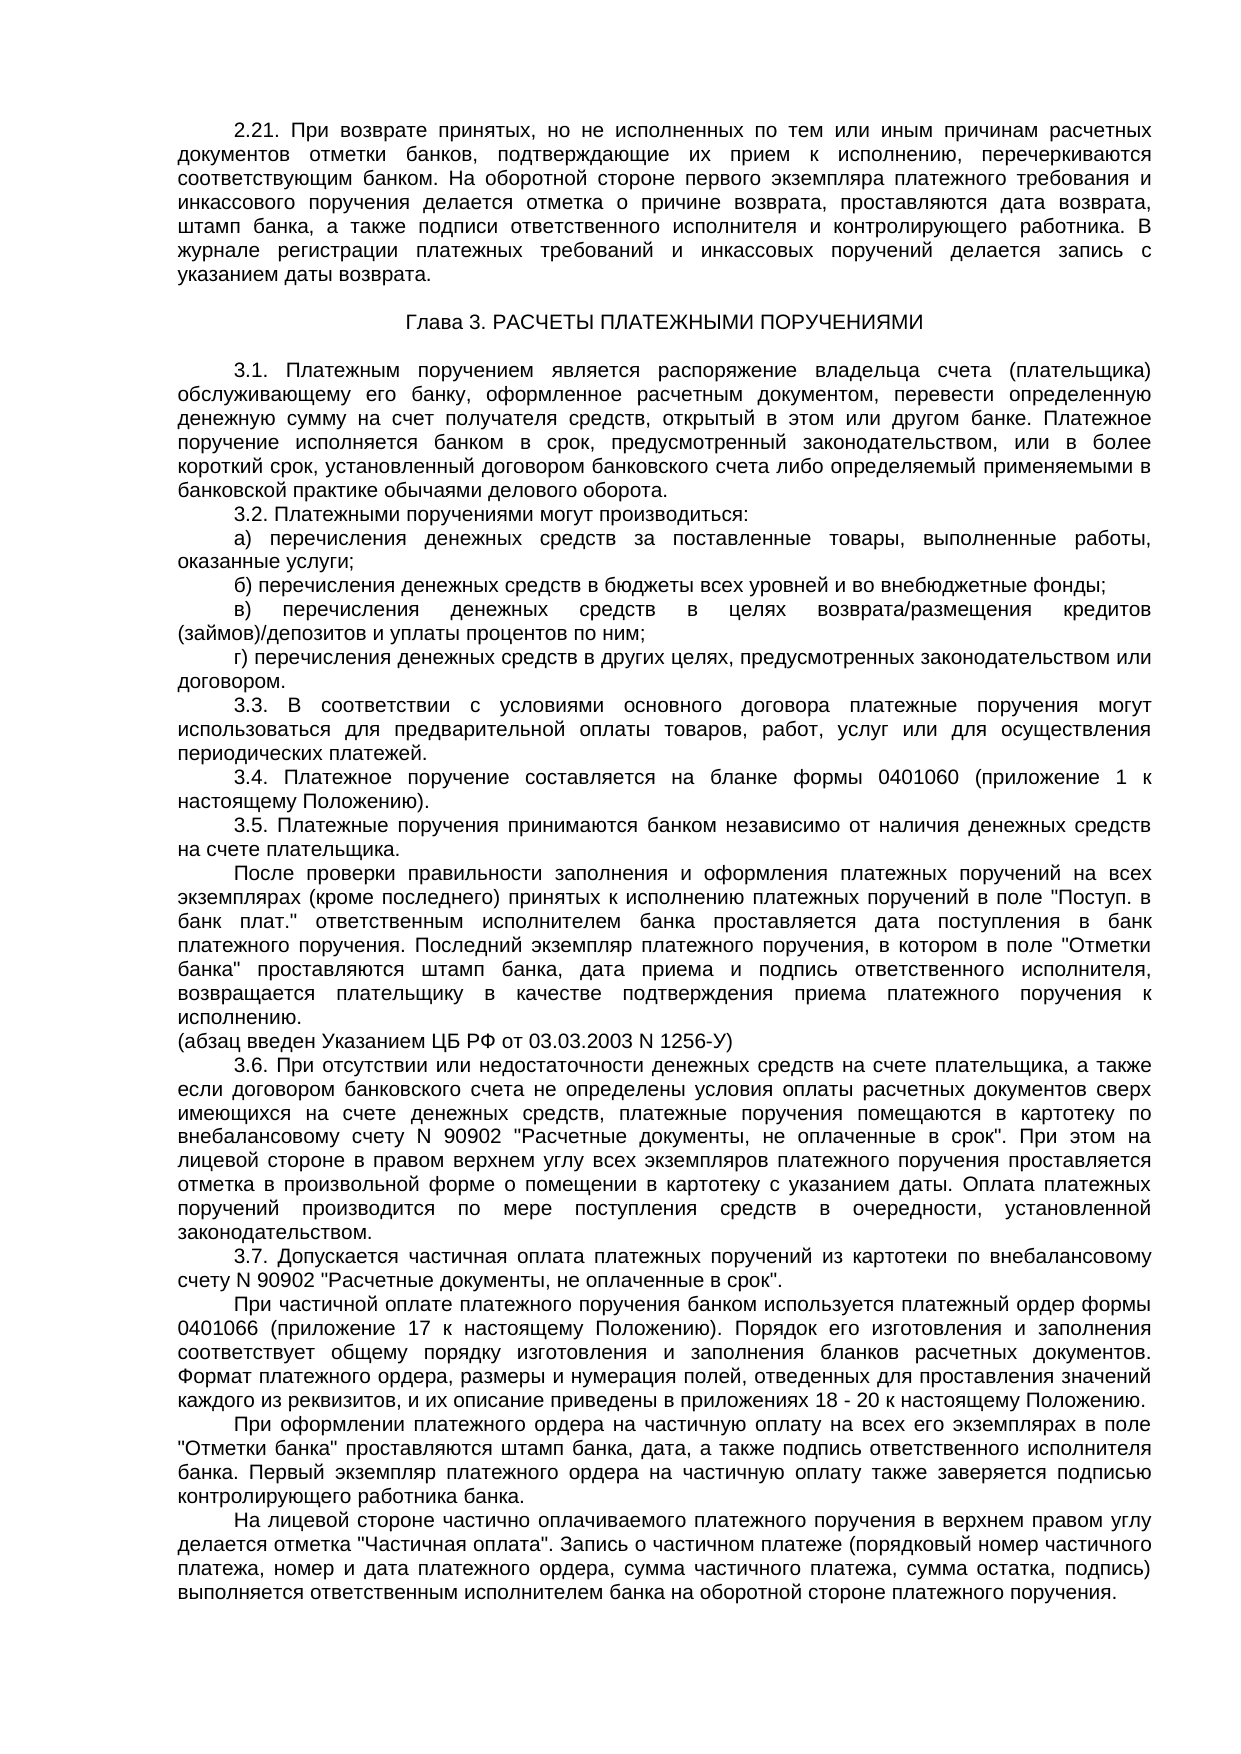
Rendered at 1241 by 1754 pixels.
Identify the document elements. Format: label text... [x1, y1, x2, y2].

text Глава 3. РАСЧЕТЫ ПЛАТЕЖНЫМИ ПОРУЧЕНИЯМИ [177, 310, 1152, 334]
text г) перечисления денежных средств в других целях, предусмотренных законодательством или договором. [177, 645, 1152, 693]
text При частичной оплате платежного поручения банком используется платежный ордер формы 0401066 (приложение 17 к настоящему Положению). Порядок его изготовления и заполнения соответствует общему порядку изготовления и заполнения бланков расчетных документов. Формат платежного ордера, размеры и нумерация полей, отведенных для проставления значений каждого из реквизитов, и их описание приведены в приложениях 18 - 20 к настоящему Положению. [177, 1292, 1152, 1412]
text После проверки правильности заполнения и оформления платежных поручений на всех экземплярах (кроме последнего) принятых к исполнению платежных поручений в поле "Поступ. в банк плат." ответственным исполнителем банка проставляется дата поступления в банк платежного поручения. Последний экземпляр платежного поручения, в котором в поле "Отметки банка" проставляются штамп банка, дата приема и подпись ответственного исполнителя, возвращается плательщику в качестве подтверждения приема платежного поручения к исполнению. [177, 861, 1152, 1028]
text При оформлении платежного ордера на частичную оплату на всех его экземплярах в поле "Отметки банка" проставляются штамп банка, дата, а также подпись ответственного исполнителя банка. Первый экземпляр платежного ордера на частичную оплату также заверяется подписью контролирующего работника банка. [177, 1412, 1152, 1508]
text (абзац введен Указанием ЦБ РФ от 03.03.2003 N 1256-У) [177, 1028, 1152, 1052]
text 3.7. Допускается частичная оплата платежных поручений из картотеки по внебалансовому счету N 90902 "Расчетные документы, не оплаченные в срок". [177, 1244, 1152, 1292]
text 3.2. Платежными поручениями могут производиться: [177, 501, 1152, 525]
text 3.1. Платежным поручением является распоряжение владельца счета (плательщика) обслуживающему его банку, оформленное расчетным документом, перевести определенную денежную сумму на счет получателя средств, открытый в этом или другом банке. Платежное поручение исполняется банком в срок, предусмотренный законодательством, или в более короткий срок, установленный договором банковского счета либо определяемый применяемыми в банковской практике обычаями делового оборота. [177, 358, 1152, 501]
text 3.4. Платежное поручение составляется на бланке формы 0401060 (приложение 1 к настоящему Положению). [177, 765, 1152, 813]
text 3.6. При отсутствии или недостаточности денежных средств на счете плательщика, а также если договором банковского счета не определены условия оплаты расчетных документов сверх имеющихся на счете денежных средств, платежные поручения помещаются в картотеку по внебалансовому счету N 90902 "Расчетные документы, не оплаченные в срок". При этом на лицевой стороне в правом верхнем углу всех экземпляров платежного поручения проставляется отметка в произвольной форме о помещении в картотеку с указанием даты. Оплата платежных поручений производится по мере поступления средств в очередности, установленной законодательством. [177, 1052, 1152, 1244]
text 3.3. В соответствии с условиями основного договора платежные поручения могут использоваться для предварительной оплаты товаров, работ, услуг или для осуществления периодических платежей. [177, 693, 1152, 765]
text в) перечисления денежных средств в целях возврата/размещения кредитов (займов)/депозитов и уплаты процентов по ним; [177, 597, 1152, 645]
text 2.21. При возврате принятых, но не исполненных по тем или иным причинам расчетных документов отметки банков, подтверждающие их прием к исполнению, перечеркиваются соответствующим банком. На оборотной стороне первого экземпляра платежного требования и инкассового поручения делается отметка о причине возврата, проставляются дата возврата, штамп банка, а также подписи ответственного исполнителя и контролирующего работника. В журнале регистрации платежных требований и инкассовых поручений делается запись с указанием даты возврата. [177, 118, 1152, 286]
text 3.5. Платежные поручения принимаются банком независимо от наличия денежных средств на счете плательщика. [177, 813, 1152, 861]
text а) перечисления денежных средств за поставленные товары, выполненные работы, оказанные услуги; [177, 525, 1152, 573]
text б) перечисления денежных средств в бюджеты всех уровней и во внебюджетные фонды; [177, 573, 1152, 597]
text На лицевой стороне частично оплачиваемого платежного поручения в верхнем правом углу делается отметка "Частичная оплата". Запись о частичном платеже (порядковый номер частичного платежа, номер и дата платежного ордера, сумма частичного платежа, сумма остатка, подпись) выполняется ответственным исполнителем банка на оборотной стороне платежного поручения. [177, 1508, 1152, 1603]
